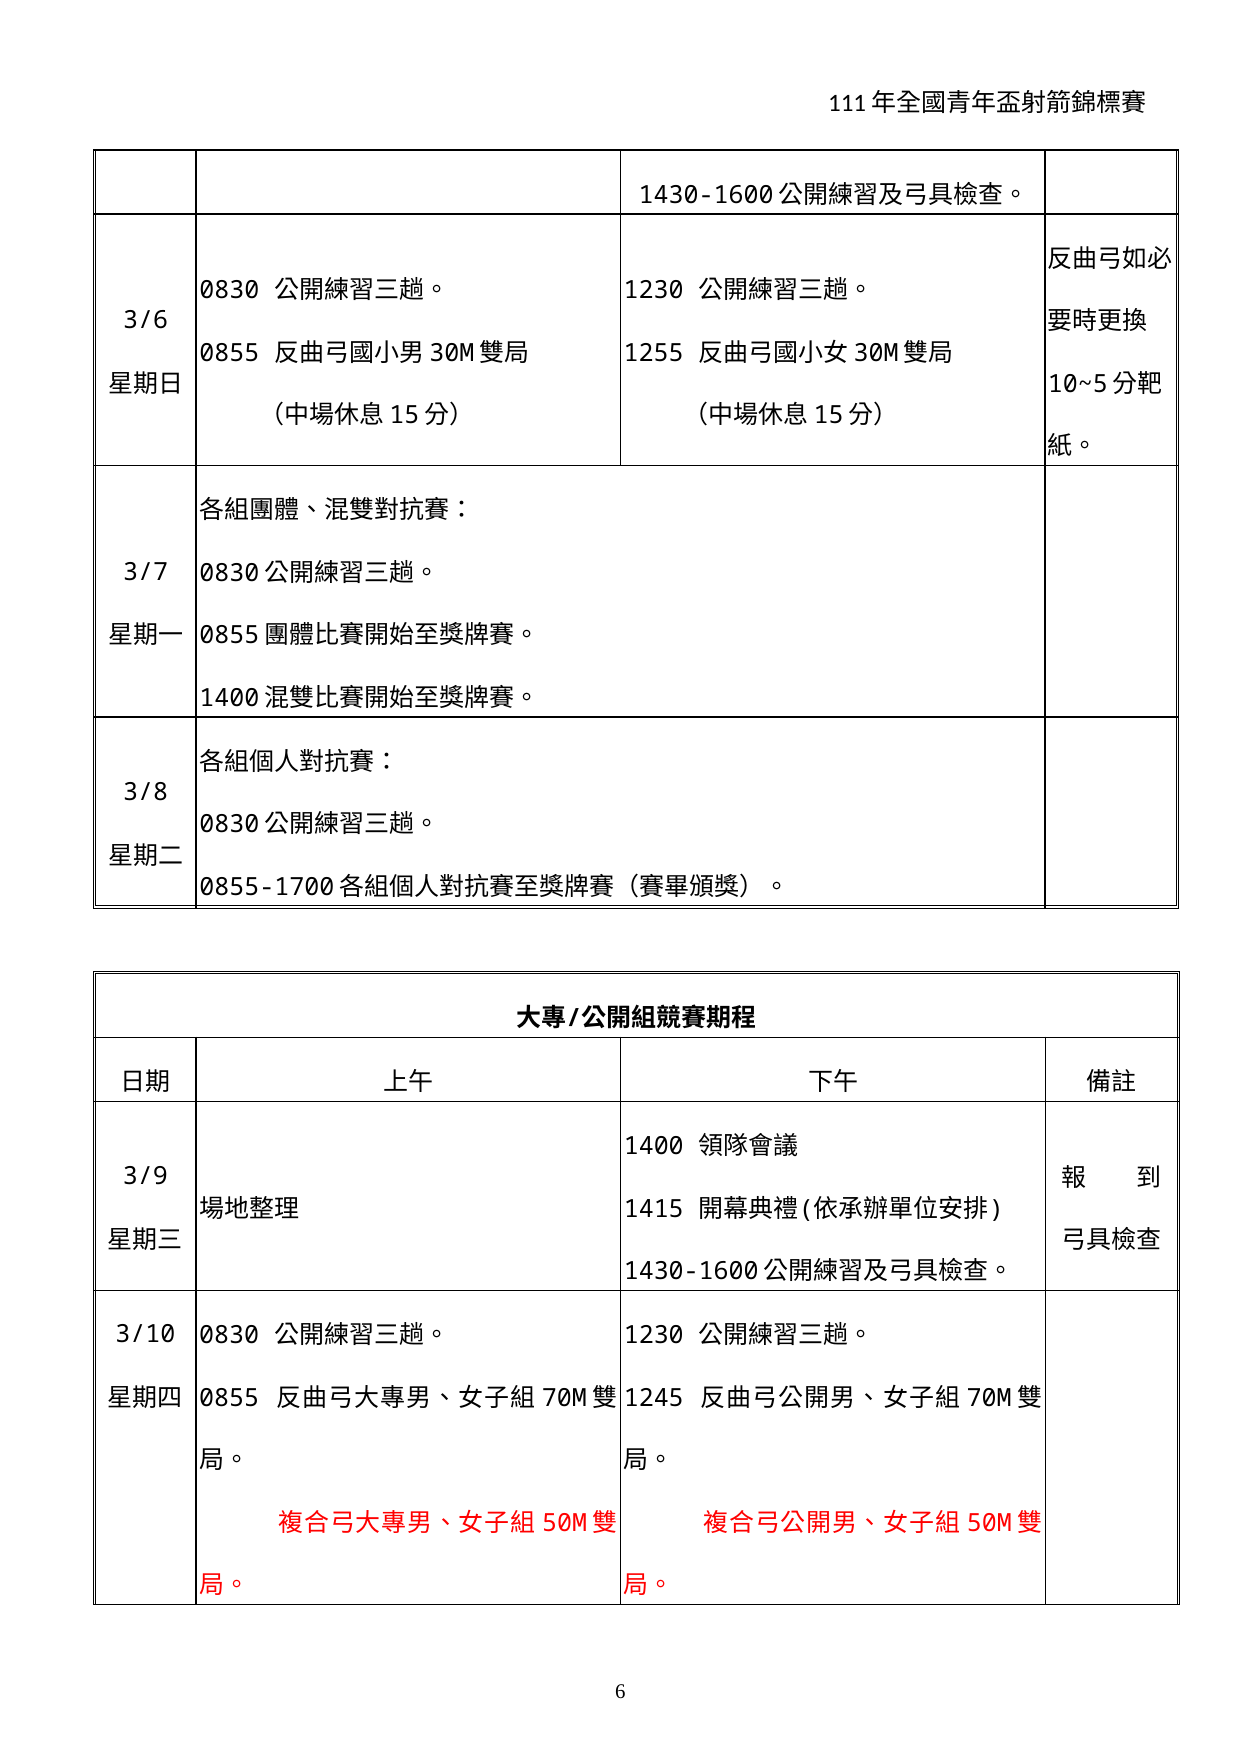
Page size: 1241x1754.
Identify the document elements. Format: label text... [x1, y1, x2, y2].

table_cell 3/6 星期日 [96, 215, 195, 465]
table_cell 報 到 弓具檢查 [1046, 1102, 1177, 1290]
table_cell [1046, 718, 1176, 905]
table_cell 1230 公開練習三趟。 1245 反曲弓公開男、女子組70M雙局。 複合弓公開男、女子組50M雙局。 [621, 1291, 1045, 1604]
table_cell 3/7 星期一 [96, 466, 195, 716]
table_cell 0830 公開練習三趟。 0855 反曲弓大專男、女子組70M雙局。 複合弓大專男、女子組50M雙局。 [197, 1291, 620, 1604]
table_cell 下午 [621, 1038, 1045, 1101]
table_cell 各組團體、混雙對抗賽： 0830公開練習三趟。 0855團體比賽開始至獎牌賽。 1400混雙比賽開始至獎牌賽。 [197, 466, 1044, 716]
table_cell 1400 領隊會議 1415 開幕典禮(依承辦單位安排) 1430-1600公開練習及弓具檢查。 [621, 1102, 1045, 1290]
table_cell 1430-1600公開練習及弓具檢查。 [621, 151, 1044, 213]
table_cell [197, 151, 620, 213]
table_header 大專/公開組競賽期程 [96, 974, 1177, 1037]
table_cell 備註 [1046, 1038, 1177, 1101]
table_cell 3/9 星期三 [96, 1102, 195, 1290]
table_cell 3/10 星期四 [96, 1291, 195, 1604]
table_cell [1046, 1291, 1177, 1604]
table_cell 反曲弓如必要時更換10~5分靶紙。 [1046, 215, 1176, 465]
table_cell 各組個人對抗賽： 0830公開練習三趟。 0855-1700各組個人對抗賽至獎牌賽（賽畢頒獎）。 [197, 718, 1044, 905]
table_cell 場地整理 [197, 1102, 620, 1290]
table_cell 上午 [197, 1038, 620, 1101]
table_cell 1230 公開練習三趟。 1255 反曲弓國小女30M雙局 （中場休息15分） [621, 215, 1044, 465]
table_cell 0830 公開練習三趟。 0855 反曲弓國小男30M雙局 （中場休息15分） [197, 215, 620, 465]
table_cell [96, 151, 195, 213]
table_cell [1046, 151, 1176, 213]
table_cell 3/8 星期二 [96, 718, 195, 905]
table_cell [1046, 466, 1176, 716]
table_cell 日期 [96, 1038, 195, 1101]
